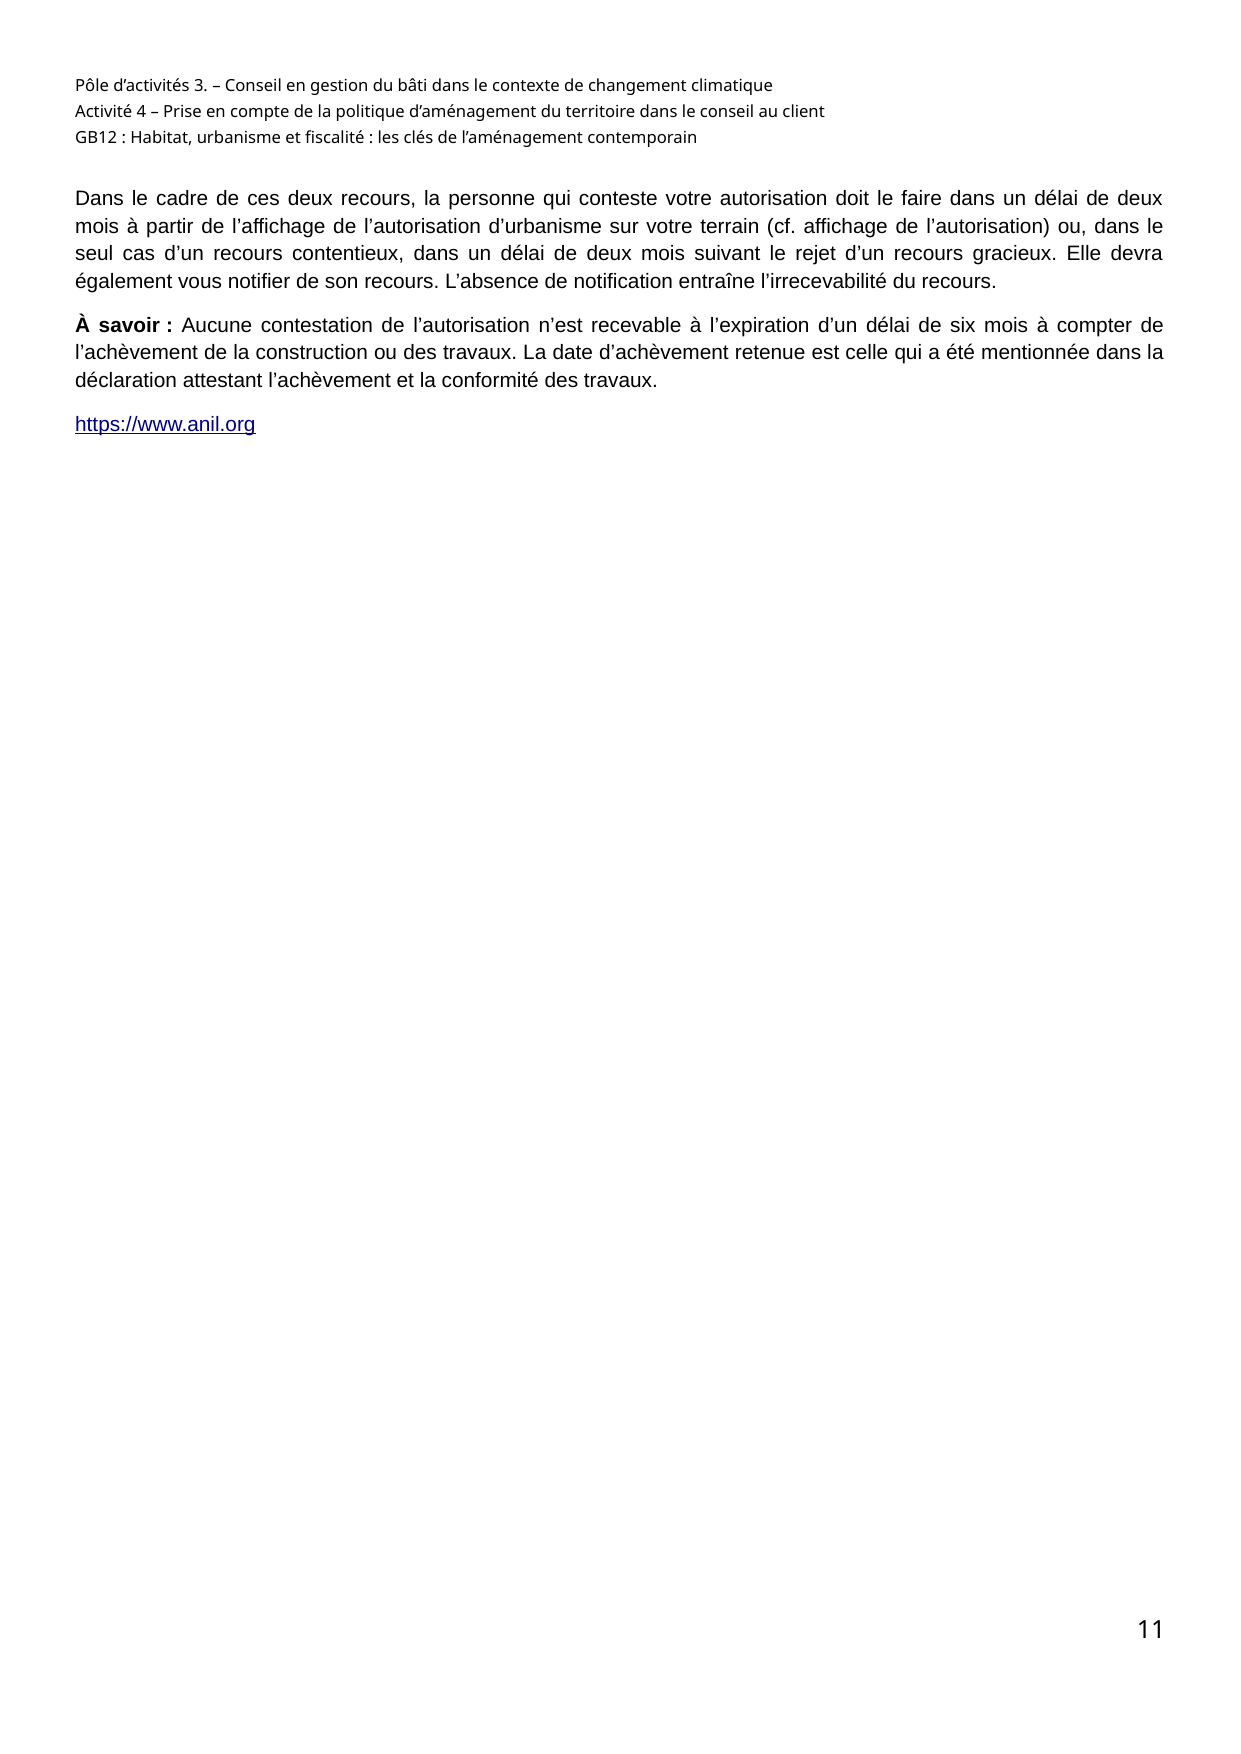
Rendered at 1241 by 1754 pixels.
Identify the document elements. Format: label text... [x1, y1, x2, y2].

text https://www.anil.org [75, 412, 1165, 436]
text Dans le cadre de ces deux recours, la personne qui conteste votre autorisation doit le faire dans un délai de deux mois à partir de l’affichage de l’autorisation d’urbanisme sur votre terrain (cf. affichage de l’autorisation) ou, dans le seul cas d’un recours contentieux, dans un délai de deux mois suivant le rejet d’un recours gracieux. Elle devra également vous notifier de son recours. L’absence de notification entraîne l’irrecevabilité du recours. [75, 186, 1165, 292]
text À savoir : Aucune contestation de l’autorisation n’est recevable à l’expiration d’un délai de six mois à compter de l’achèvement de la construction ou des travaux. La date d’achèvement retenue est celle qui a été mentionnée dans la déclaration attestant l’achèvement et la conformité des travaux. [75, 313, 1165, 392]
